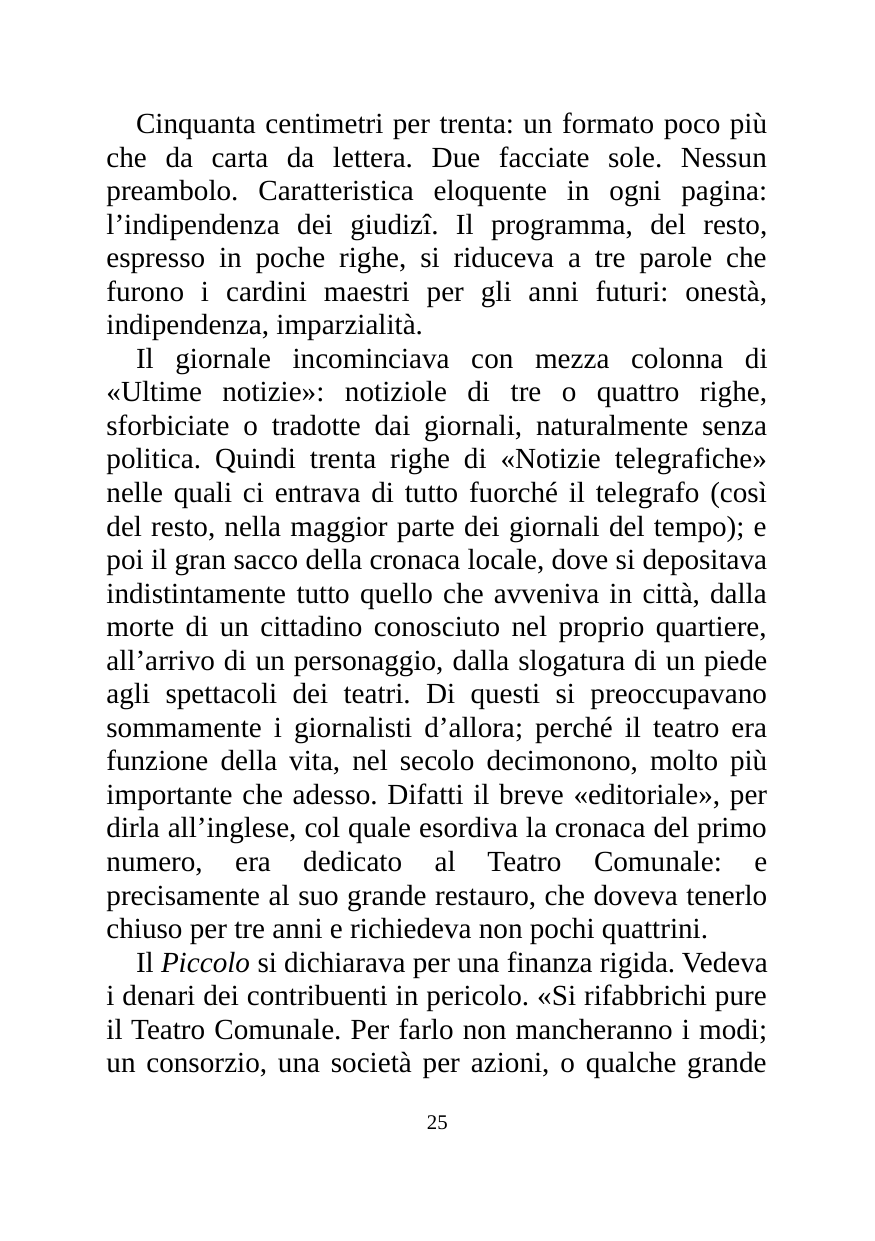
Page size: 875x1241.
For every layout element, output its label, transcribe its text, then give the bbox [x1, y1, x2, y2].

text Cinquanta centimetri per trenta: un formato poco più che da carta da lettera. Due facciate sole. Nessun preambolo. Caratteristica eloquente in ogni pagina: l’indipendenza dei giudizî. Il programma, del resto, espresso in poche righe, si riduceva a tre parole che furono i cardini maestri per gli anni futuri: onestà, indipendenza, imparzialità. [106, 106, 768, 341]
text Il Piccolo si dichiarava per una finanza rigida. Vedeva i denari dei contribuenti in pericolo. «Si rifabbrichi pure il Teatro Comunale. Per farlo non mancheranno i modi; un consorzio, una società per azioni, o qualche grande [106, 945, 768, 1079]
text Il giornale incominciava con mezza colonna di «Ultime notizie»: notiziole di tre o quattro righe, sforbiciate o tradotte dai giornali, naturalmente senza politica. Quindi trenta righe di «Notizie telegrafiche» nelle quali ci entrava di tutto fuorché il telegrafo (così del resto, nella maggior parte dei giornali del tempo); e poi il gran sacco della cronaca locale, dove si depositava indistintamente tutto quello che avveniva in città, dalla morte di un cittadino conosciuto nel proprio quartiere, all’arrivo di un personaggio, dalla slogatura di un piede agli spettacoli dei teatri. Di questi si preoccupavano sommamente i giornalisti d’allora; perché il teatro era funzione della vita, nel secolo decimonono, molto più importante che adesso. Difatti il breve «editoriale», per dirla all’inglese, col quale esordiva la cronaca del primo numero, era dedicato al Teatro Comunale: e precisamente al suo grande restauro, che doveva tenerlo chiuso per tre anni e richiedeva non pochi quattrini. [106, 341, 768, 945]
